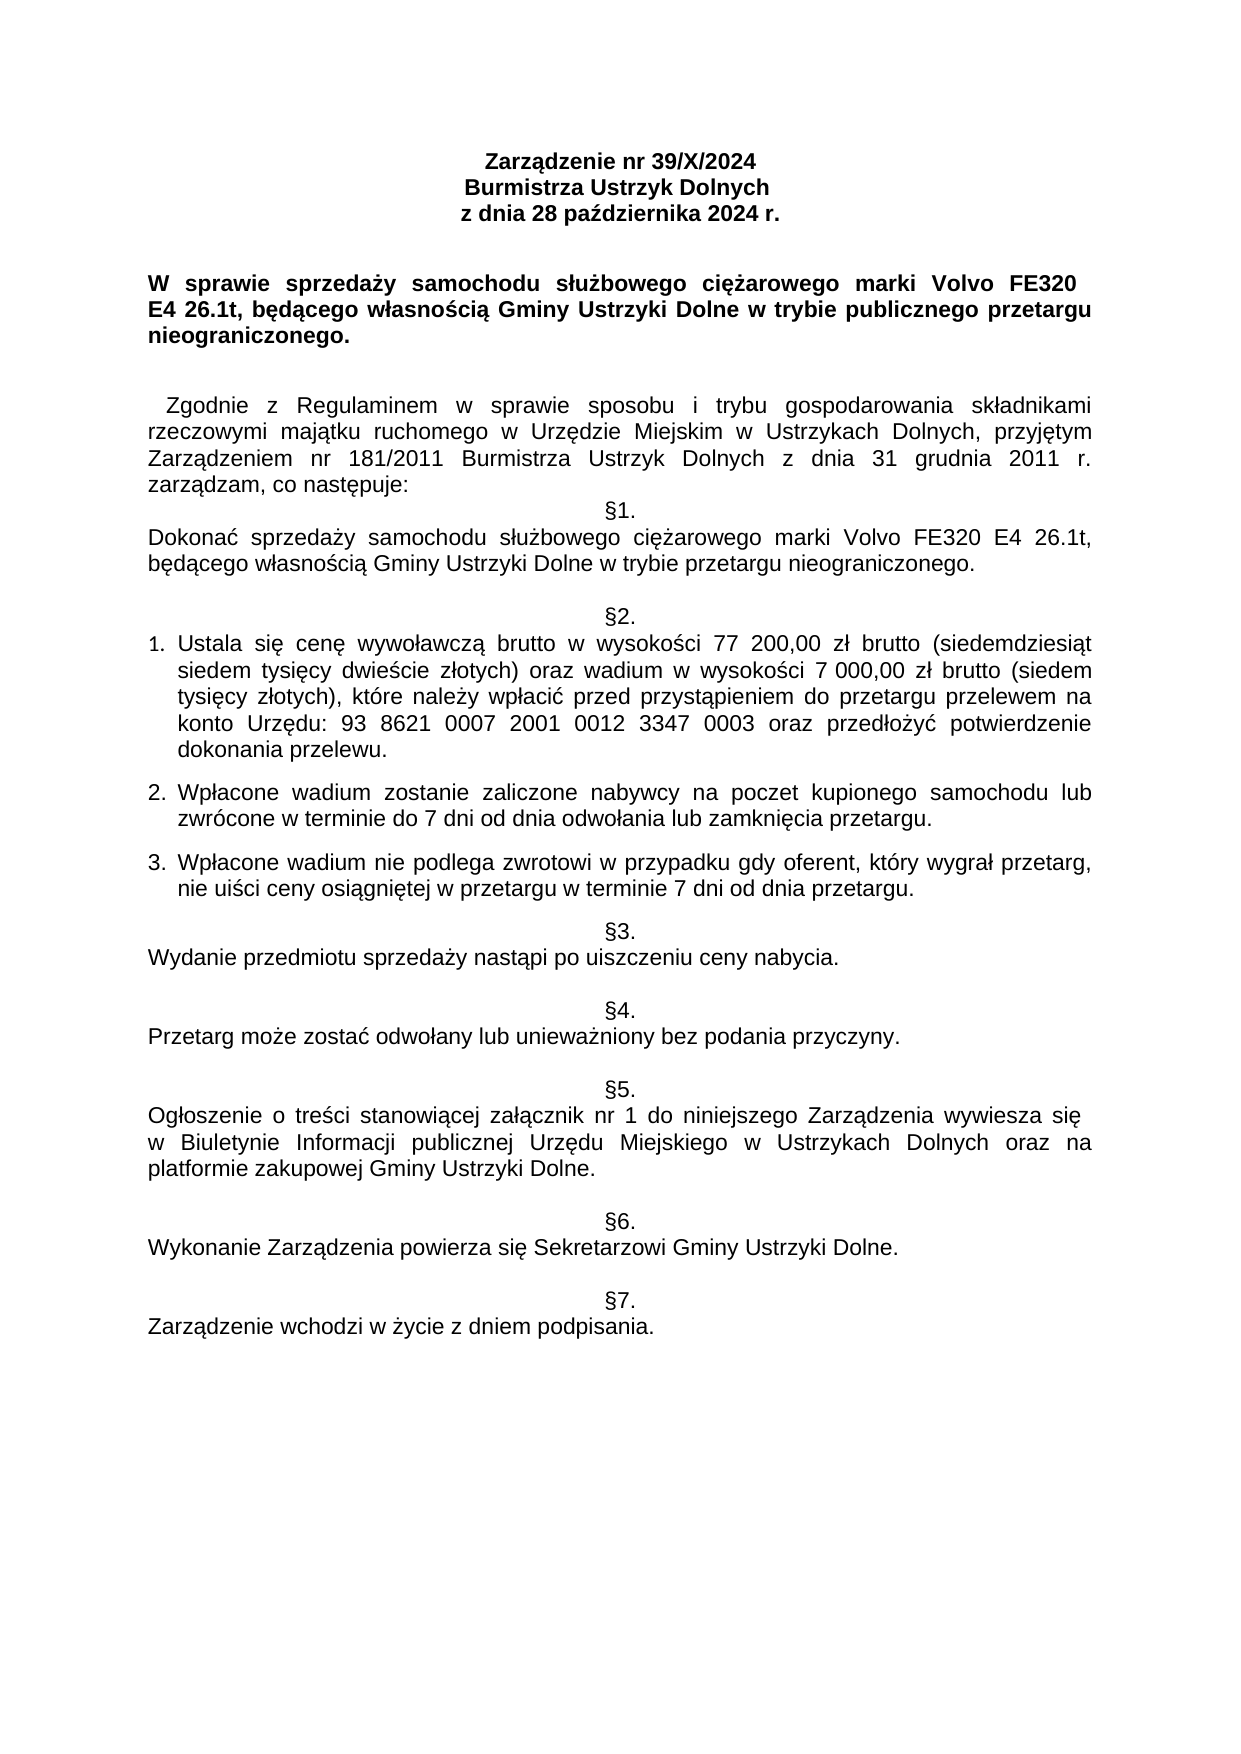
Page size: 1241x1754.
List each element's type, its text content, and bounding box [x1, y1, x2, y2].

list Ustala się cenę wywoławczą brutto w wysokości 77 200,00 zł brutto (siedemdziesiąt siedem tysięcy dwieście złotych) oraz wadium w wysokości 7 000,00 zł brutto (siedem tysięcy złotych), które należy wpłacić przed przystąpieniem do przetargu przelewem na konto Urzędu: 93 8621 0007 2001 0012 3347 0003 oraz przedłożyć potwierdzenie dokonania przelewu. [148, 629, 1093, 762]
text z dnia 28 października 2024 r. [148, 200, 1093, 227]
text §4. [148, 997, 1093, 1023]
text Dokonać sprzedaży samochodu służbowego ciężarowego marki Volvo FE320 E4 26.1t, będącego własnością Gminy Ustrzyki Dolne w trybie przetargu nieograniczonego. [148, 523, 1093, 576]
text Przetarg może zostać odwołany lub unieważniony bez podania przyczyny. [148, 1023, 1093, 1049]
text Zarządzenie wchodzi w życie z dniem podpisania. [148, 1313, 1093, 1339]
text §6. [148, 1208, 1093, 1234]
text §1. [148, 497, 1093, 523]
text Zgodnie z Regulaminem w sprawie sposobu i trybu gospodarowania składnikami rzeczowymi majątku ruchomego w Urzędzie Miejskim w Ustrzykach Dolnych, przyjętym Zarządzeniem nr 181/2011 Burmistrza Ustrzyk Dolnych z dnia 31 grudnia 2011 r. zarządzam, co następuje: [148, 392, 1093, 497]
text §5. [148, 1076, 1093, 1102]
text Burmistrza Ustrzyk Dolnych [148, 174, 1093, 200]
text §7. [148, 1287, 1093, 1313]
text Wykonanie Zarządzenia powierza się Sekretarzowi Gminy Ustrzyki Dolne. [148, 1234, 1093, 1260]
text Ogłoszenie o treści stanowiącej załącznik nr 1 do niniejszego Zarządzenia wywiesza się w Biuletynie Informacji publicznej Urzędu Miejskiego w Ustrzykach Dolnych oraz na platformie zakupowej Gminy Ustrzyki Dolne. [148, 1102, 1093, 1181]
list Wpłacone wadium nie podlega zwrotowi w przypadku gdy oferent, który wygrał przetarg, nie uiści ceny osiągniętej w przetargu w terminie 7 dni od dnia przetargu. [148, 848, 1093, 901]
text Zarządzenie nr 39/X/2024 [148, 148, 1093, 174]
text §3. [148, 918, 1093, 944]
list Wpłacone wadium zostanie zaliczone nabywcy na poczet kupionego samochodu lub zwrócone w terminie do 7 dni od dnia odwołania lub zamknięcia przetargu. [148, 779, 1093, 832]
text §2. [148, 603, 1093, 629]
text Wydanie przedmiotu sprzedaży nastąpi po uiszczeniu ceny nabycia. [148, 944, 1093, 971]
text W sprawie sprzedaży samochodu służbowego ciężarowego marki Volvo FE320 E4 26.1t, będącego własnością Gminy Ustrzyki Dolne w trybie publicznego przetargu nieograniczonego. [148, 270, 1093, 349]
